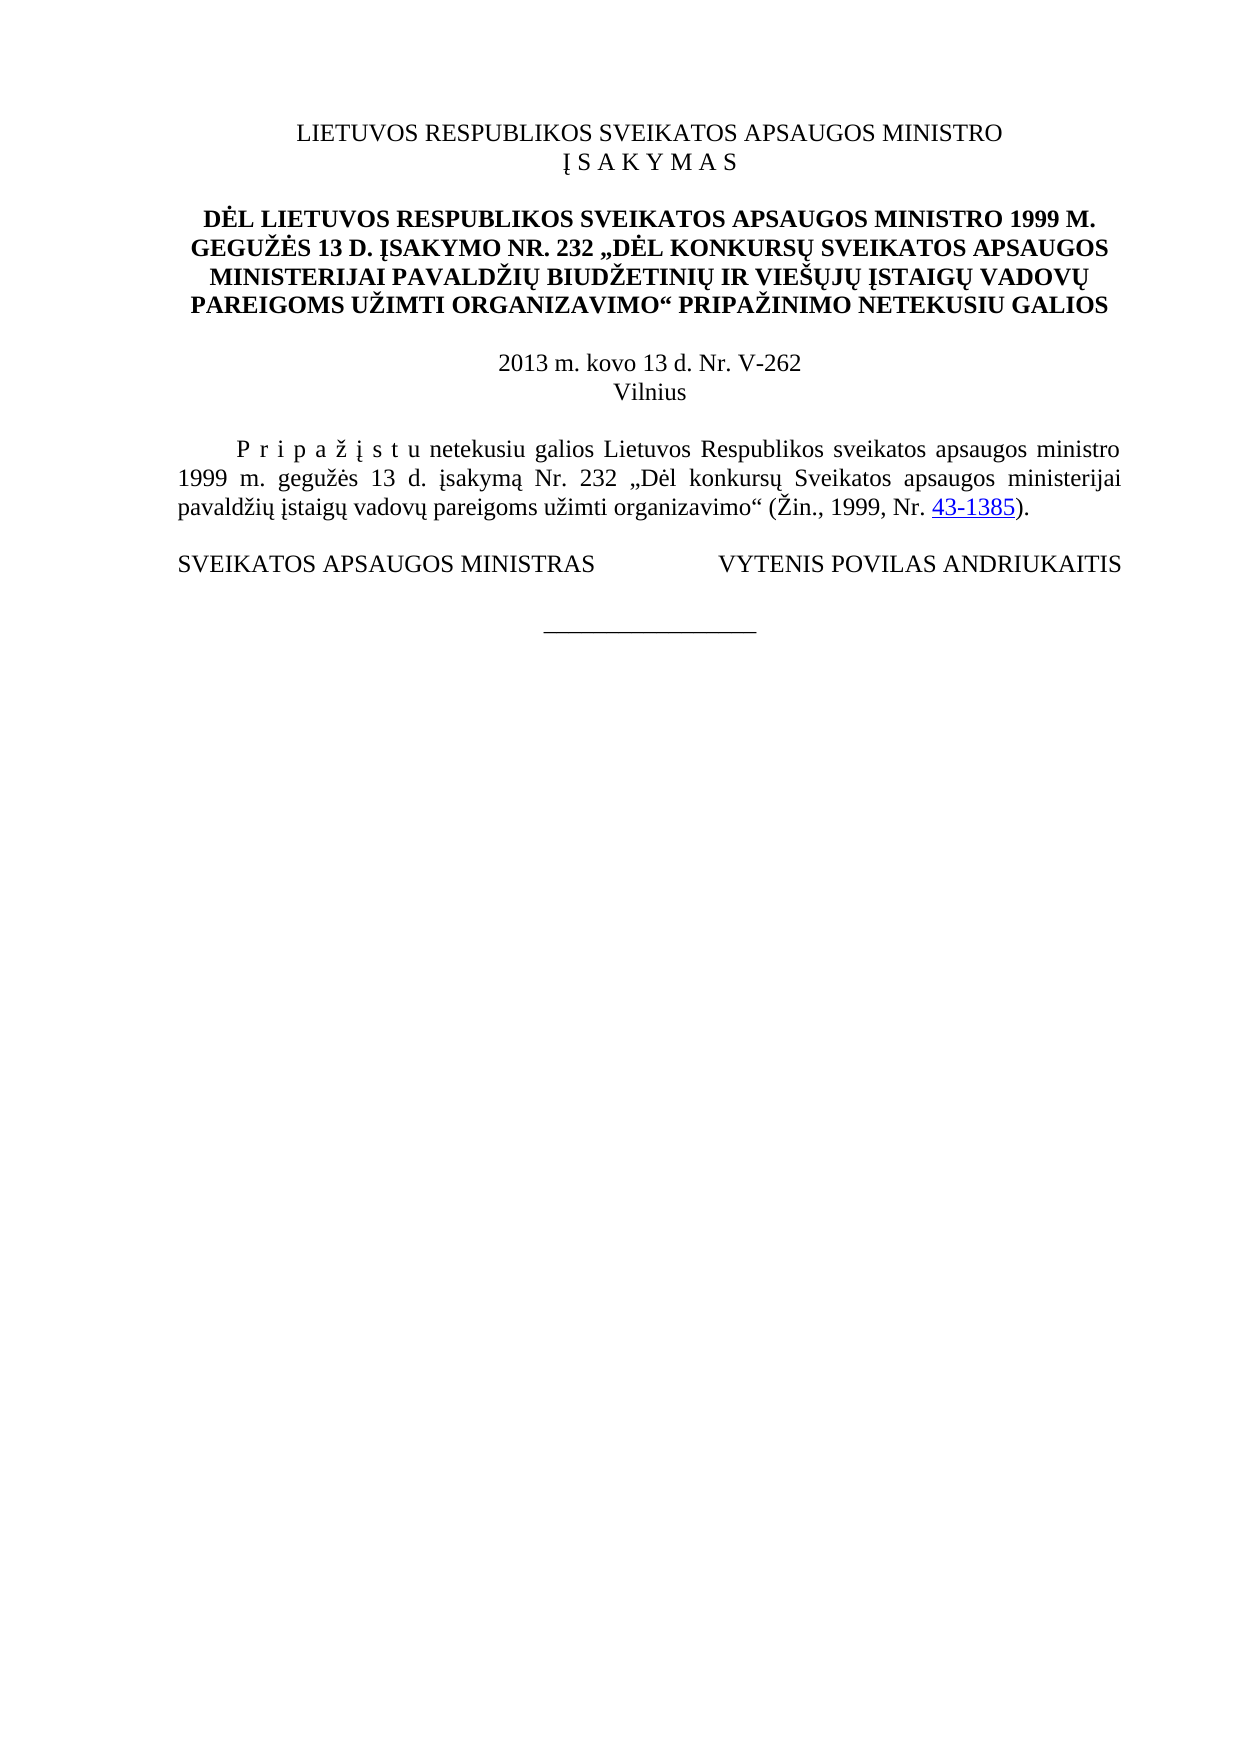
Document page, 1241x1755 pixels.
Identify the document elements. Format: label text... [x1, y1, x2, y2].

text _________________ [177, 607, 1122, 636]
text SVEIKATOS APSAUGOS MINISTRAS VYTENIS POVILAS ANDRIUKAITIS [177, 549, 1122, 578]
text 2013 m. kovo 13 d. Nr. V-262 [177, 348, 1122, 377]
text Į S A K Y M A S [177, 147, 1122, 176]
text P r i p a ž į s t u netekusiu galios Lietuvos Respublikos sveikatos apsaugos ministro 1999 m. gegužės 13 d. įsakymą Nr. 232 „Dėl konkursų Sveikatos apsaugos ministerijai pavaldžių įstaigų vadovų pareigoms užimti organizavimo“ (Žin., 1999, Nr. 43-1385). [177, 434, 1122, 521]
text Vilnius [177, 377, 1122, 406]
text LIETUVOS RESPUBLIKOS SVEIKATOS APSAUGOS MINISTRO [177, 118, 1122, 147]
text DĖL LIETUVOS RESPUBLIKOS SVEIKATOS APSAUGOS MINISTRO 1999 M. GEGUŽĖS 13 D. ĮSAKYMO Nr. 232 „DĖL KONKURSŲ SVEIKATOS APSAUGOS MINISTERIJAI PAVALDŽIŲ BIUDŽETINIŲ IR VIEŠŲJŲ ĮSTAIGŲ VADOVŲ PAREIGOMS UŽIMTI ORGANIZAVIMO“ PRIPAŽINIMO NETEKUSIU GALIOS [177, 204, 1122, 319]
